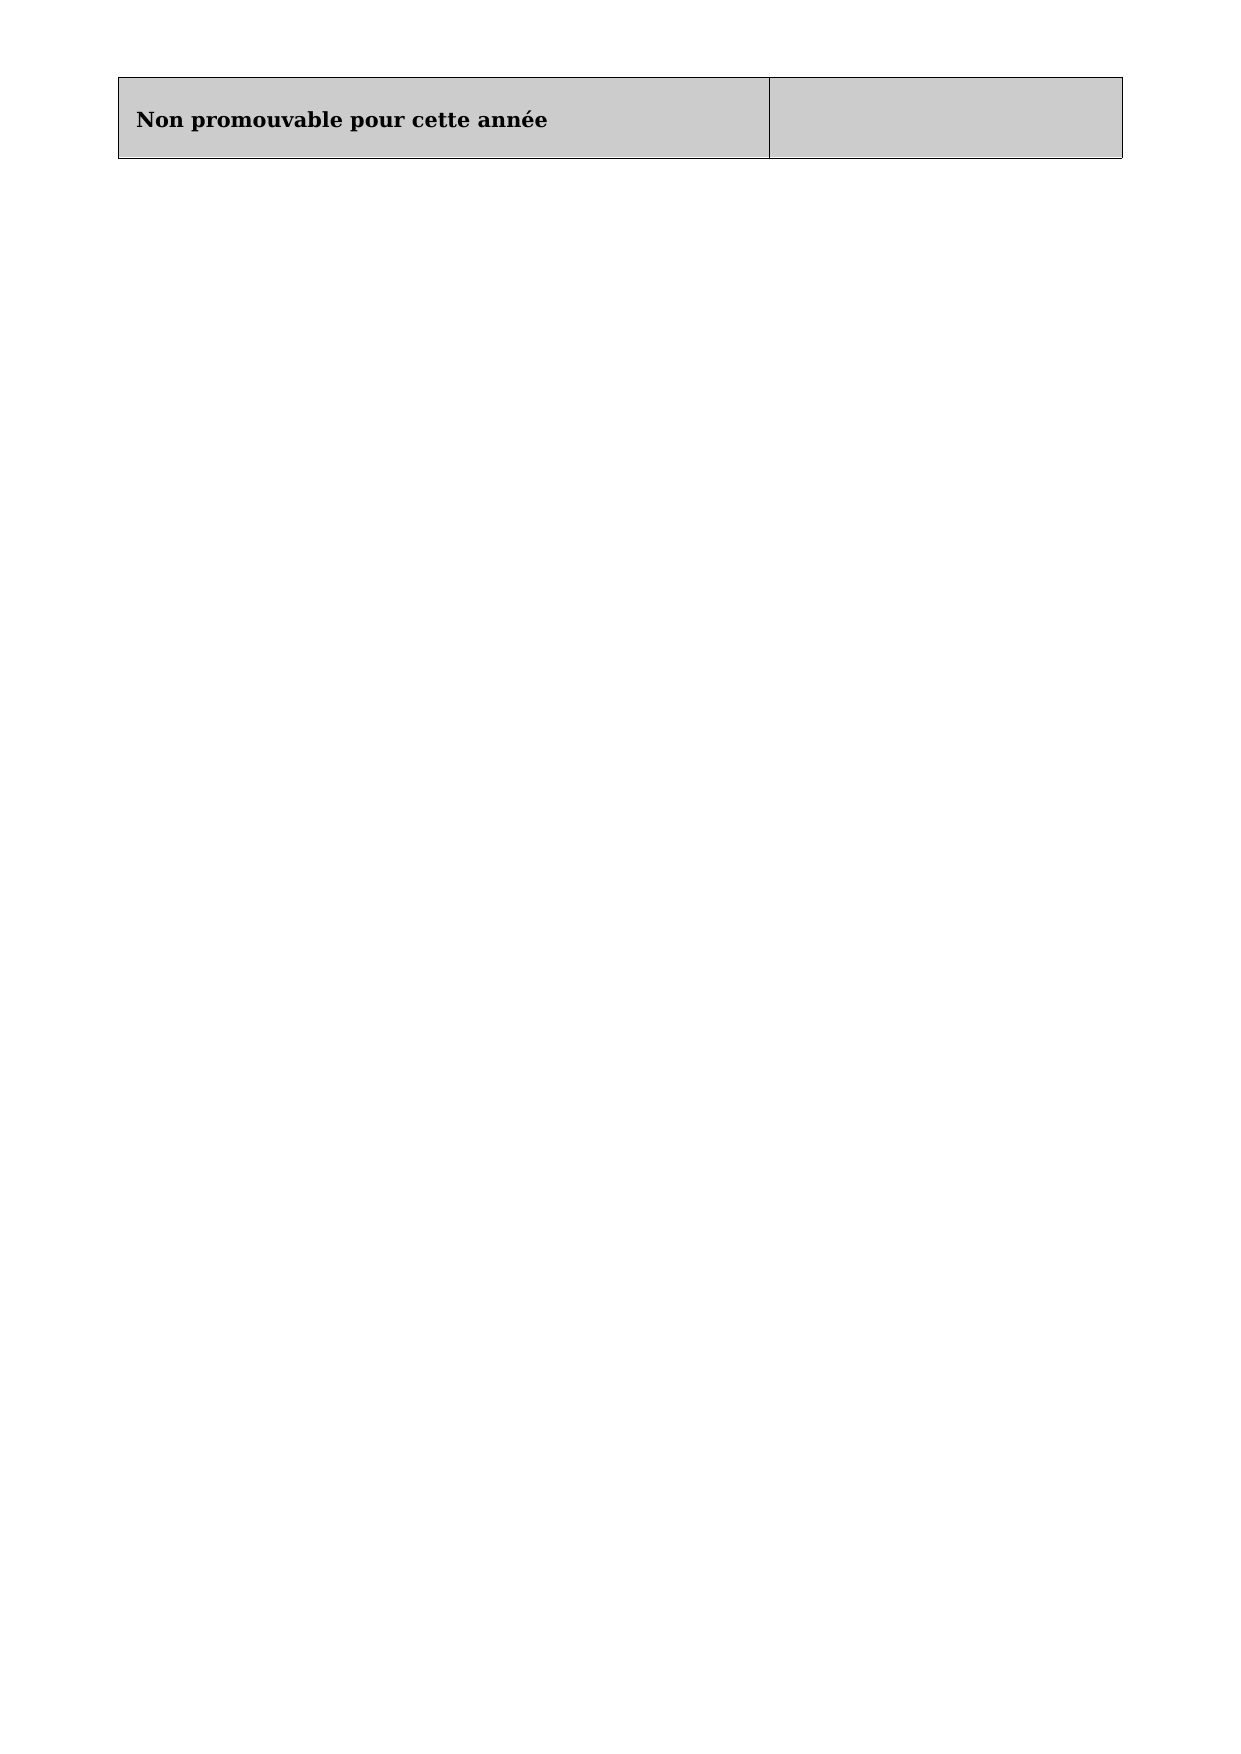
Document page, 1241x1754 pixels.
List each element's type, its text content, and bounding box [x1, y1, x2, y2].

table_cell Non promouvable pour cette année [119, 78, 769, 157]
table_cell [770, 78, 1122, 157]
